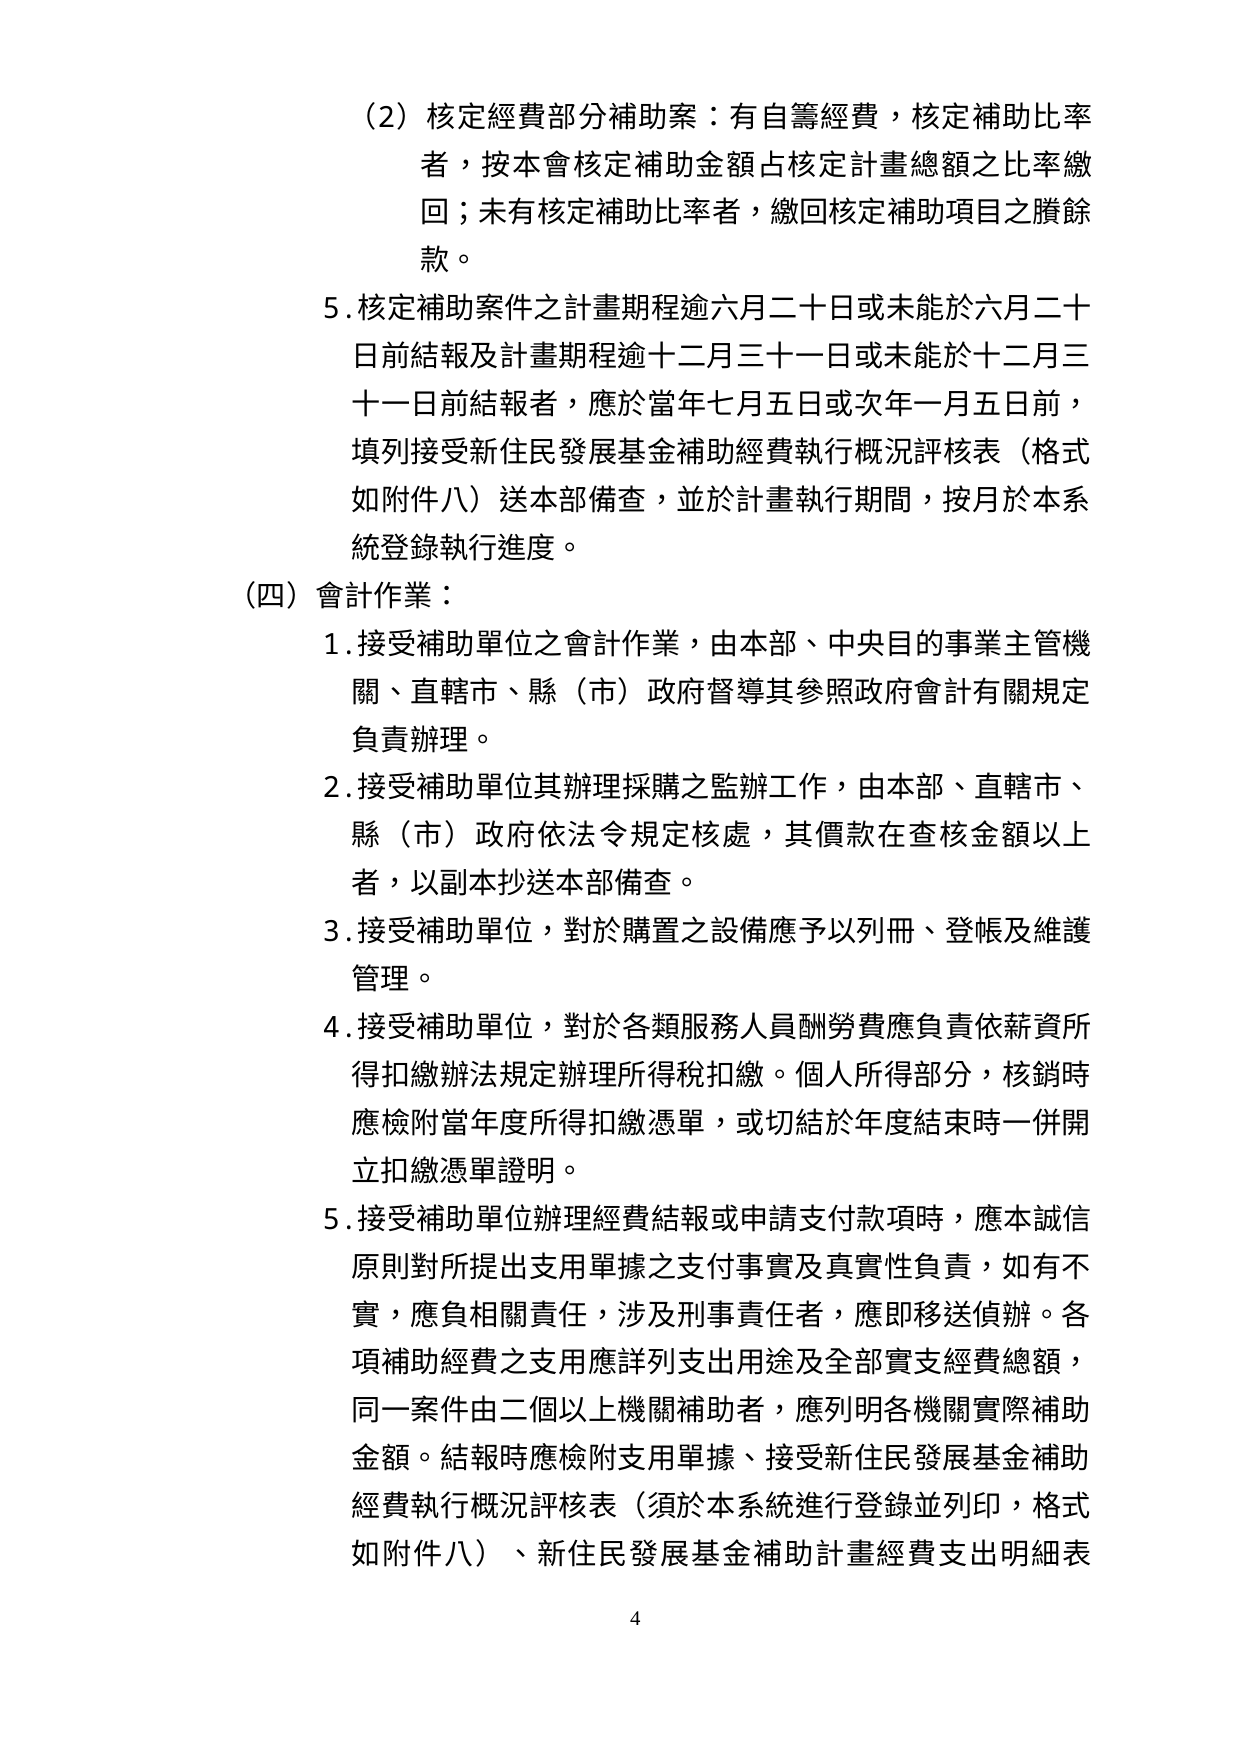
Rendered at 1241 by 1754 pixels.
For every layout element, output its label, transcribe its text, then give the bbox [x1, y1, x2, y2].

text （2）核定經費部分補助案：有自籌經費，核定補助比率者，按本會核定補助金額占核定計畫總額之比率繳回；未有核定補助比率者，繳回核定補助項目之賸餘款。 [347, 89, 1092, 280]
text 2.接受補助單位其辦理採購之監辦工作，由本部、直轄市、縣（市）政府依法令規定核處，其價款在查核金額以上者，以副本抄送本部備查。 [322, 759, 1092, 903]
text （四）會計作業： [227, 568, 1092, 616]
text 5.接受補助單位辦理經費結報或申請支付款項時，應本誠信原則對所提出支用單據之支付事實及真實性負責，如有不實，應負相關責任，涉及刑事責任者，應即移送偵辦。各項補助經費之支用應詳列支出用途及全部實支經費總額，同一案件由二個以上機關補助者，應列明各機關實際補助金額。結報時應檢附支用單據、接受新住民發展基金補助經費執行概況評核表（須於本系統進行登錄並列印，格式如附件八）、新住民發展基金補助計畫經費支出明細表 [322, 1191, 1092, 1574]
text 3.接受補助單位，對於購置之設備應予以列冊、登帳及維護管理。 [322, 903, 1092, 999]
text 5.核定補助案件之計畫期程逾六月二十日或未能於六月二十日前結報及計畫期程逾十二月三十一日或未能於十二月三十一日前結報者，應於當年七月五日或次年一月五日前，填列接受新住民發展基金補助經費執行概況評核表（格式如附件八）送本部備查，並於計畫執行期間，按月於本系統登錄執行進度。 [322, 280, 1092, 568]
text 4.接受補助單位，對於各類服務人員酬勞費應負責依薪資所得扣繳辦法規定辦理所得稅扣繳。個人所得部分，核銷時應檢附當年度所得扣繳憑單，或切結於年度結束時一併開立扣繳憑單證明。 [322, 999, 1092, 1191]
text 1.接受補助單位之會計作業，由本部、中央目的事業主管機關、直轄市、縣（市）政府督導其參照政府會計有關規定負責辦理。 [322, 616, 1092, 759]
